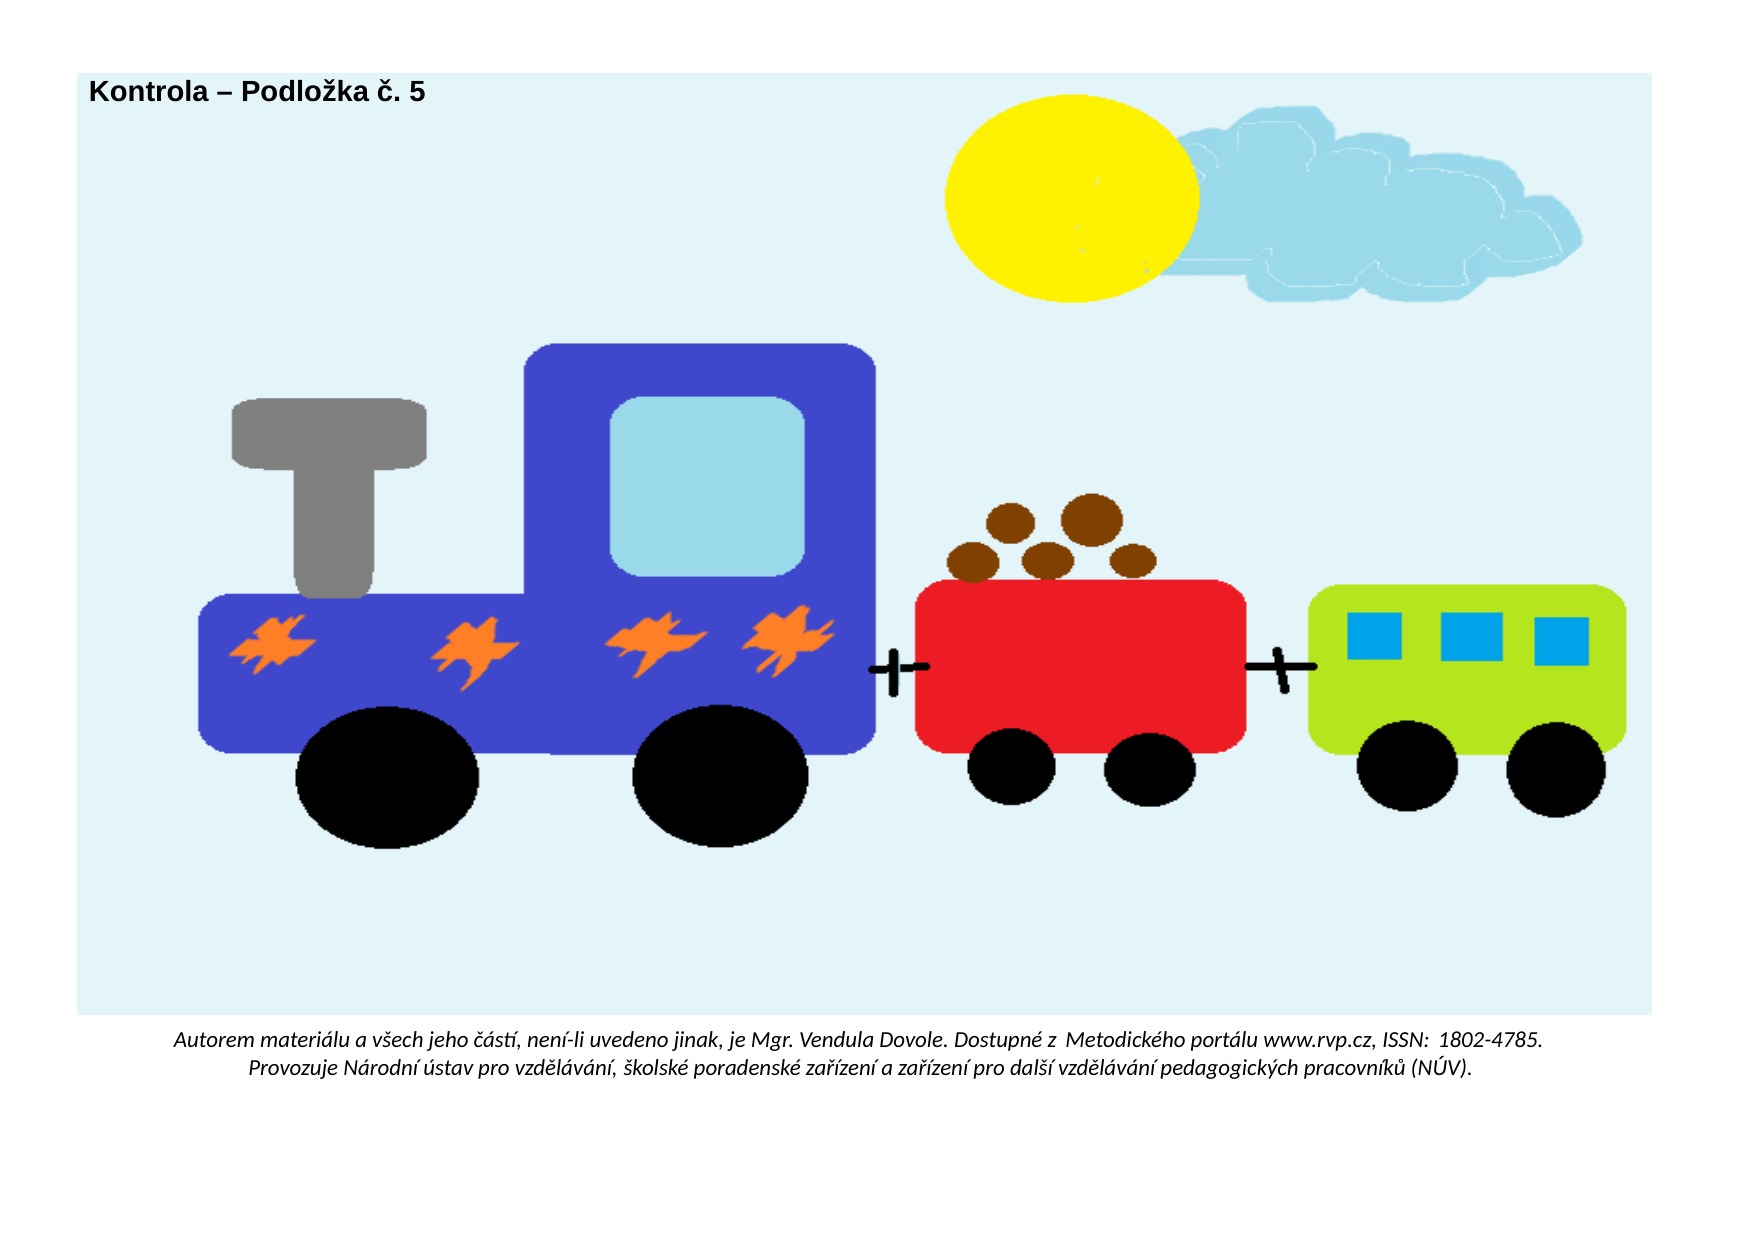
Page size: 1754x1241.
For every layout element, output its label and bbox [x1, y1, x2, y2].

picture [77, 73, 1653, 1015]
